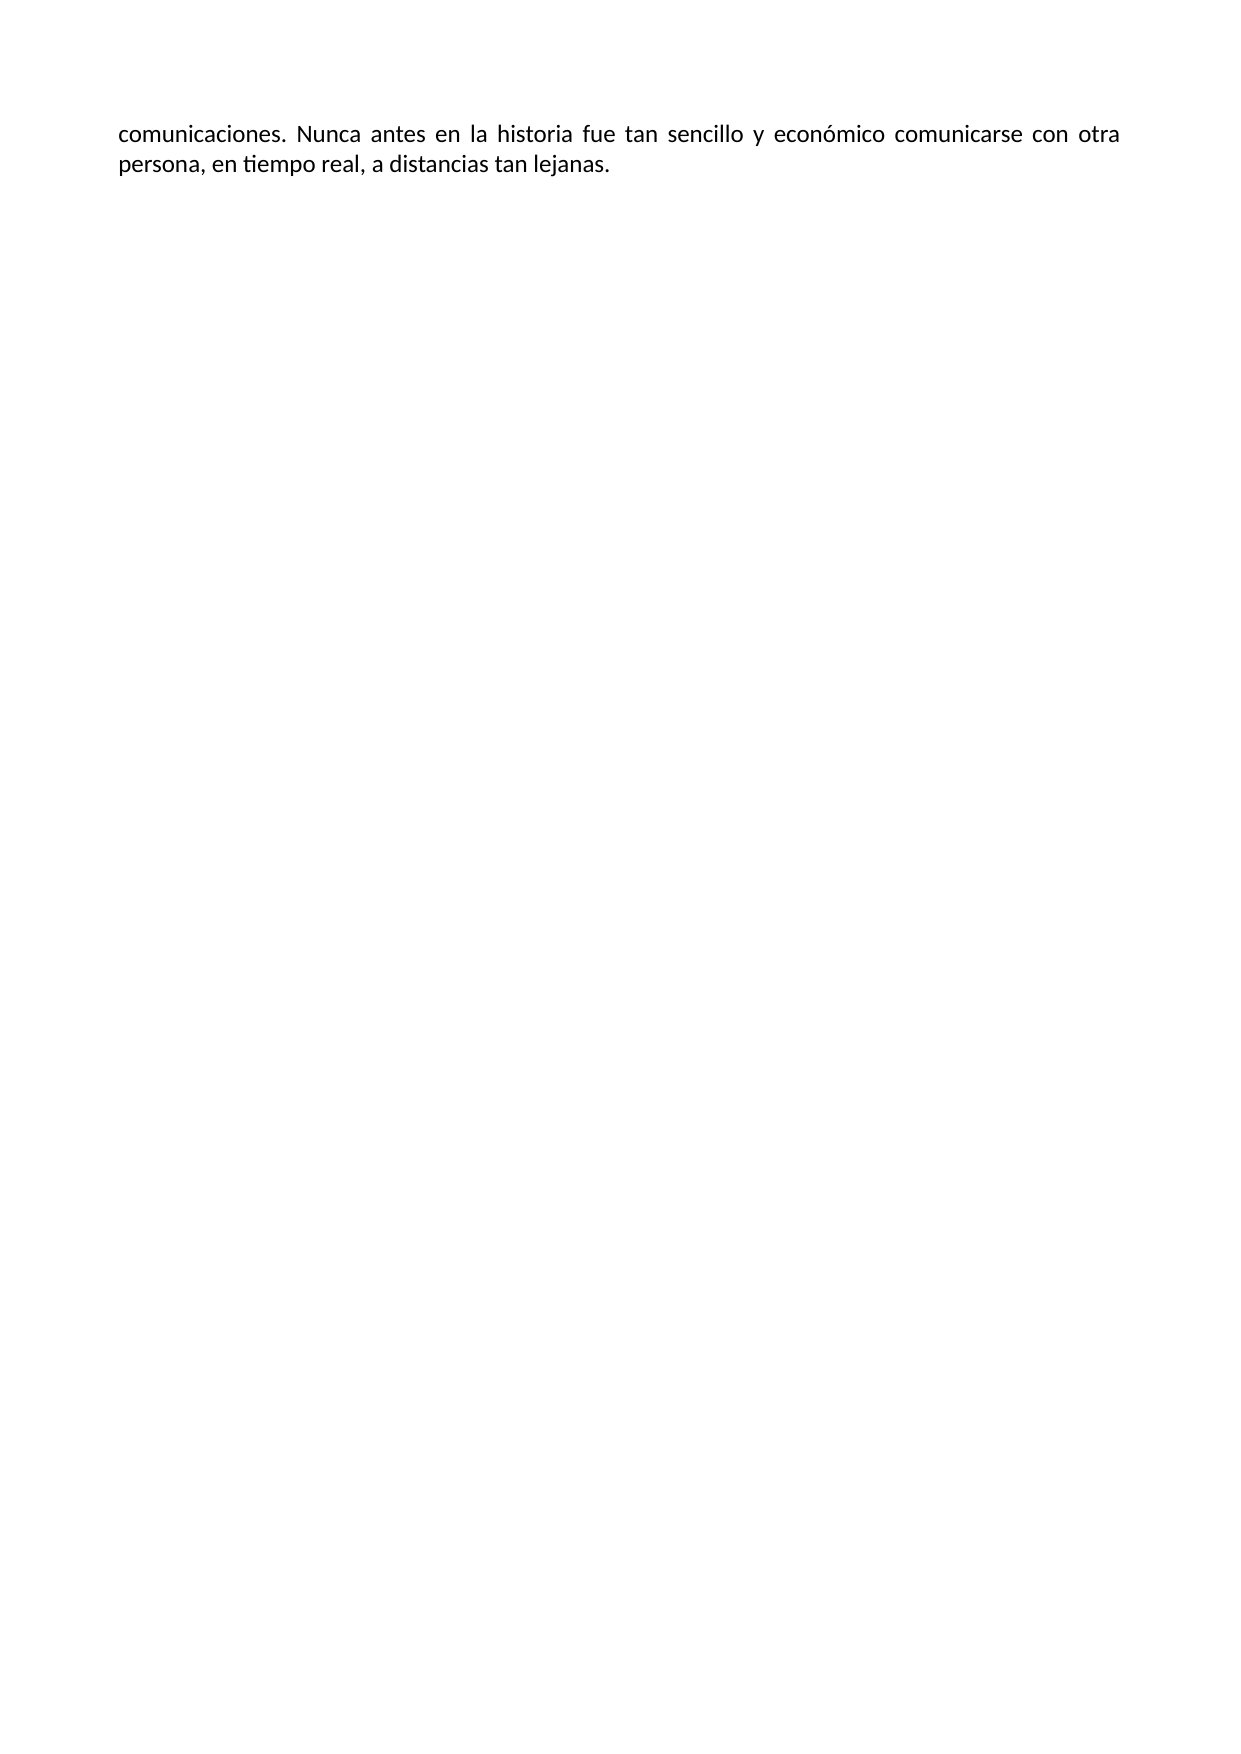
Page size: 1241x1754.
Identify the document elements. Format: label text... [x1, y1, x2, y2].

text comunicaciones. Nunca antes en la historia fue tan sencillo y económico comunicarse con otra persona, en tiempo real, a distancias tan lejanas. [118, 118, 1122, 179]
